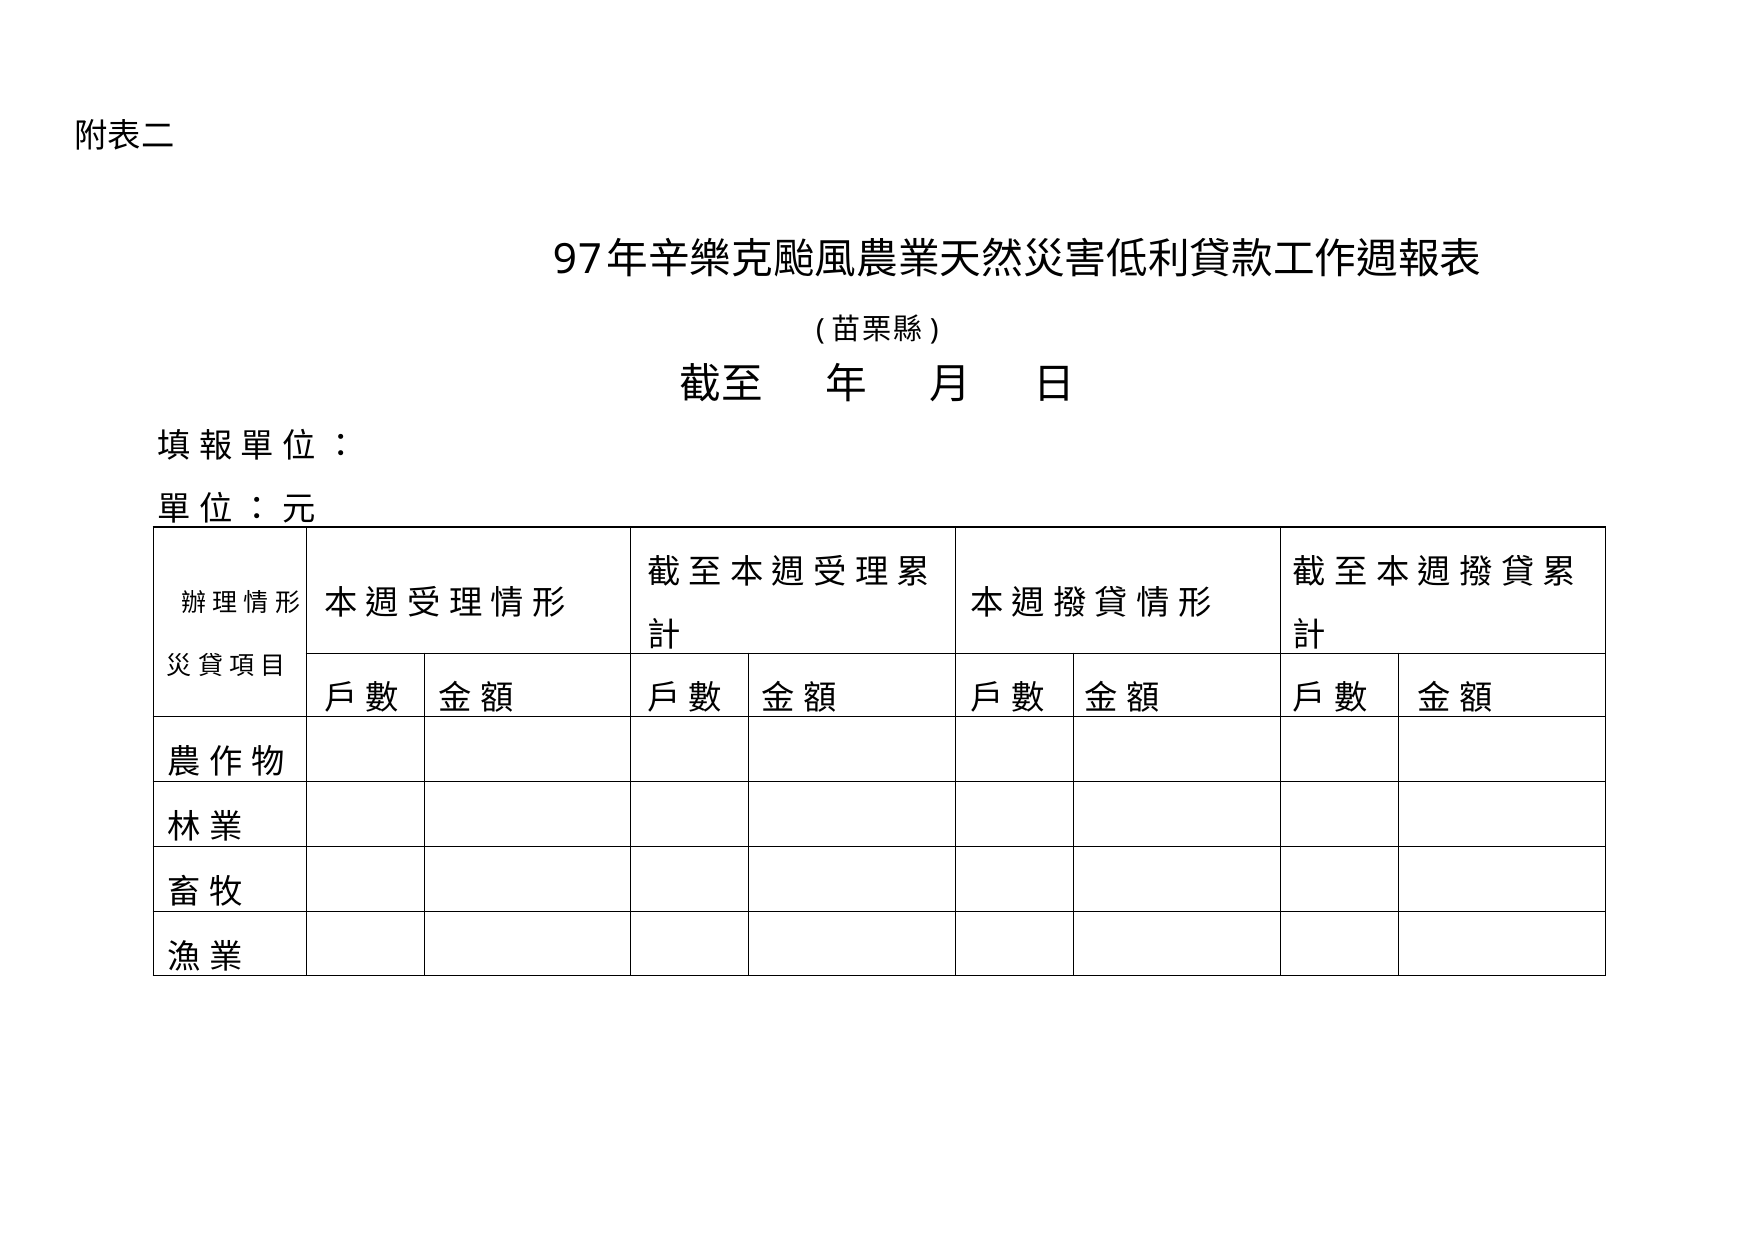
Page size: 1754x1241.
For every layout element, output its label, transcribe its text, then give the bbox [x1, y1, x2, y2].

table_cell [956, 847, 1073, 911]
table_cell 金額 [425, 654, 630, 716]
table_cell 戶數 [956, 654, 1073, 716]
table_cell 林業 [154, 782, 306, 846]
table_header 截至本週受理累計 [631, 528, 955, 652]
table_cell [956, 912, 1073, 975]
table_cell [307, 782, 424, 846]
table_cell 農作物 [154, 717, 306, 781]
table_cell [631, 782, 748, 846]
table_cell [1281, 912, 1398, 975]
table_cell [1399, 782, 1605, 846]
table_cell [956, 782, 1073, 846]
table_cell [1281, 847, 1398, 911]
text 截至 年 月 日 [153, 339, 1601, 401]
table_header 本週受理情形 [307, 528, 630, 652]
table_cell [307, 847, 424, 911]
table_cell [631, 847, 748, 911]
text 97年辛樂克颱風農業天然災害低利貸款工作週報表 [153, 214, 1601, 276]
text (苗栗縣) [153, 276, 1601, 339]
table_header 本週撥貸情形 [956, 528, 1280, 652]
table_cell [631, 717, 748, 781]
table_cell [425, 782, 630, 846]
table_cell 金額 [1074, 654, 1280, 716]
text [59, 101, 246, 195]
table_cell [425, 717, 630, 781]
table_cell [1074, 847, 1280, 911]
table_cell [1399, 847, 1605, 911]
table_cell [1399, 912, 1605, 975]
table_cell [1399, 717, 1605, 781]
table_cell [425, 912, 630, 975]
table_cell 戶數 [307, 654, 424, 716]
table_cell 戶數 [631, 654, 748, 716]
table_cell [1074, 912, 1280, 975]
table_cell [307, 912, 424, 975]
table_cell [1281, 717, 1398, 781]
table_cell [425, 847, 630, 911]
table_cell 金額 [749, 654, 955, 716]
table_cell [1074, 782, 1280, 846]
table_cell 金額 [1399, 654, 1605, 716]
table_cell [307, 717, 424, 781]
table_cell [749, 847, 955, 911]
table_cell [749, 717, 955, 781]
table_cell [749, 782, 955, 846]
table_cell [631, 912, 748, 975]
table_cell 戶數 [1281, 654, 1398, 716]
table_cell [749, 912, 955, 975]
table_header 截至本週撥貸累計 [1281, 528, 1605, 652]
table_header 辦理情形 災貸項目 [154, 528, 306, 716]
text 附表二 [74, 109, 231, 157]
table_cell 漁業 [154, 912, 306, 975]
table_cell [1074, 717, 1280, 781]
text 填報單位： 單位：元 [153, 401, 1601, 526]
table_cell [956, 717, 1073, 781]
table_cell [1281, 782, 1398, 846]
table_cell 畜牧 [154, 847, 306, 911]
